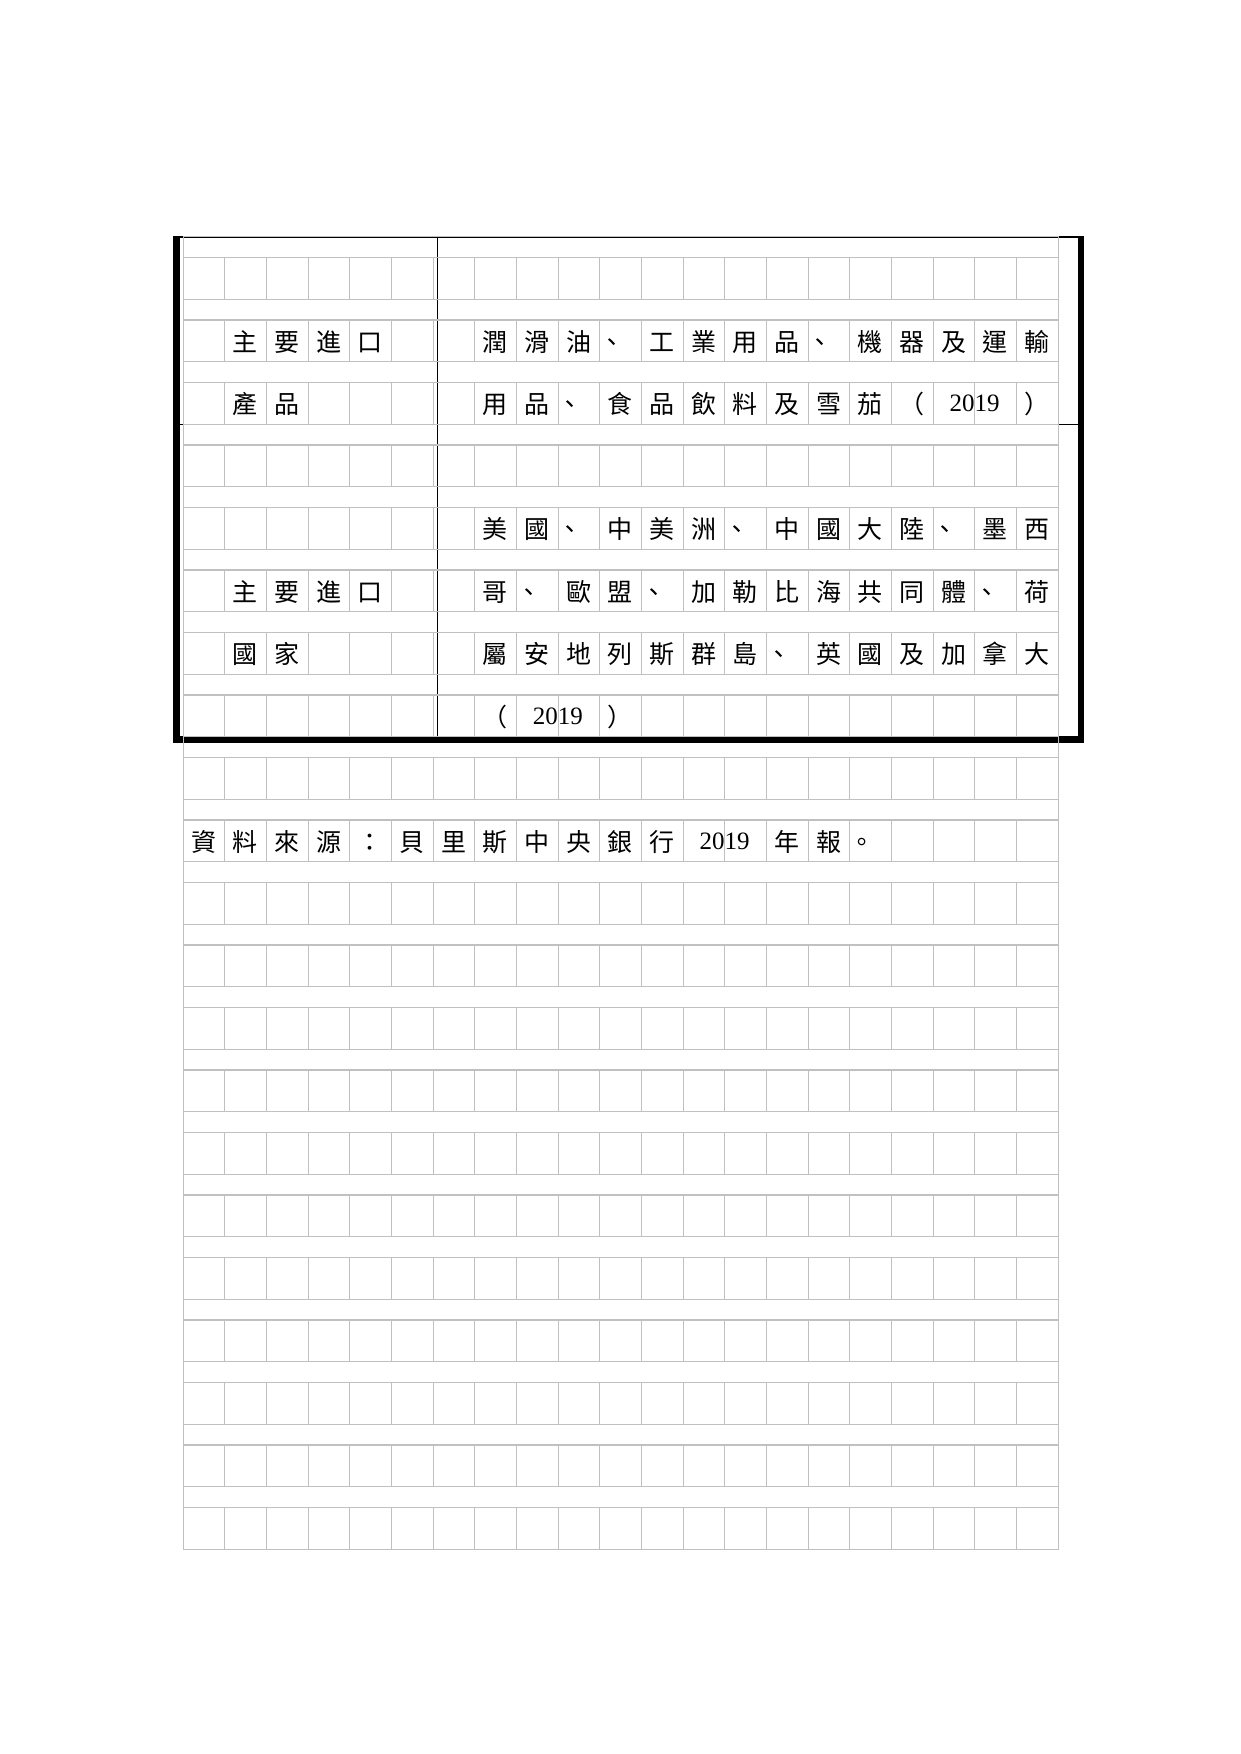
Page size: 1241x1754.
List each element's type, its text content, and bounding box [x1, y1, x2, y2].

table_cell [392, 258, 433, 299]
text 資料來源：貝里斯中央銀行2019年報。 [475, 821, 516, 861]
table_cell 美國、中美洲、中國大陸、墨西哥、歐盟、加勒比海共同體、荷屬安地列斯群島、英國及加拿大（2019） [438, 612, 1058, 632]
table_cell 美國、中美洲、中國大陸、墨西哥、歐盟、加勒比海共同體、荷屬安地列斯群島、英國及加拿大（2019） [725, 633, 766, 674]
table_cell 潤滑油、工業用品、機器及運輸用品、食品飲料及雪茄（2019） [559, 258, 599, 299]
table_cell 美國、中美洲、中國大陸、墨西哥、歐盟、加勒比海共同體、荷屬安地列斯群島、英國及加拿大（2019） [809, 633, 849, 674]
text 資料來源：貝里斯中央銀行2019年報。 [434, 821, 474, 861]
table_cell [392, 508, 433, 549]
table_cell 美國、中美洲、中國大陸、墨西哥、歐盟、加勒比海共同體、荷屬安地列斯群島、英國及加拿大（2019） [767, 571, 808, 611]
table_cell [392, 383, 433, 424]
table_cell [184, 321, 224, 361]
table_cell 美國、中美洲、中國大陸、墨西哥、歐盟、加勒比海共同體、荷屬安地列斯群島、英國及加拿大（2019） [892, 696, 933, 736]
table_cell 潤滑油、工業用品、機器及運輸用品、食品飲料及雪茄（2019） [767, 258, 808, 299]
table_cell 潤滑油、工業用品、機器及運輸用品、食品飲料及雪茄（2019） [475, 383, 516, 424]
table_cell 潤滑油、工業用品、機器及運輸用品、食品飲料及雪茄（2019） [1017, 321, 1058, 361]
table_cell 潤滑油、工業用品、機器及運輸用品、食品飲料及雪茄（2019） [642, 383, 683, 424]
table_cell [392, 696, 433, 736]
table_cell 美國、中美洲、中國大陸、墨西哥、歐盟、加勒比海共同體、荷屬安地列斯群島、英國及加拿大（2019） [517, 446, 558, 486]
table_cell 美國、中美洲、中國大陸、墨西哥、歐盟、加勒比海共同體、荷屬安地列斯群島、英國及加拿大（2019） [642, 508, 683, 549]
table_cell 潤滑油、工業用品、機器及運輸用品、食品飲料及雪茄（2019） [438, 300, 1058, 319]
table_cell 進 [309, 321, 349, 361]
table_cell [392, 321, 433, 361]
table_cell 美國、中美洲、中國大陸、墨西哥、歐盟、加勒比海共同體、荷屬安地列斯群島、英國及加拿大（2019） [438, 425, 1058, 444]
table_cell 美國、中美洲、中國大陸、墨西哥、歐盟、加勒比海共同體、荷屬安地列斯群島、英國及加拿大（2019） [809, 571, 849, 611]
table_cell 潤滑油、工業用品、機器及運輸用品、食品飲料及雪茄（2019） [892, 258, 933, 299]
table_cell 美國、中美洲、中國大陸、墨西哥、歐盟、加勒比海共同體、荷屬安地列斯群島、英國及加拿大（2019） [684, 571, 724, 611]
table_cell 美國、中美洲、中國大陸、墨西哥、歐盟、加勒比海共同體、荷屬安地列斯群島、英國及加拿大（2019） [767, 633, 808, 674]
table_cell 美國、中美洲、中國大陸、墨西哥、歐盟、加勒比海共同體、荷屬安地列斯群島、英國及加拿大（2019） [934, 571, 974, 611]
table_cell [350, 446, 391, 486]
table_cell 潤滑油、工業用品、機器及運輸用品、食品飲料及雪茄（2019） [600, 321, 641, 361]
table_cell 美國、中美洲、中國大陸、墨西哥、歐盟、加勒比海共同體、荷屬安地列斯群島、英國及加拿大（2019） [438, 571, 474, 611]
table_cell [184, 362, 437, 382]
table_cell [267, 696, 308, 736]
table_cell 潤滑油、工業用品、機器及運輸用品、食品飲料及雪茄（2019） [1017, 258, 1058, 299]
table_cell 美國、中美洲、中國大陸、墨西哥、歐盟、加勒比海共同體、荷屬安地列斯群島、英國及加拿大（2019） [1017, 696, 1058, 736]
table_cell [392, 446, 433, 486]
table_cell 潤滑油、工業用品、機器及運輸用品、食品飲料及雪茄（2019） [684, 383, 724, 424]
table_cell 潤滑油、工業用品、機器及運輸用品、食品飲料及雪茄（2019） [725, 321, 766, 361]
table_cell 美國、中美洲、中國大陸、墨西哥、歐盟、加勒比海共同體、荷屬安地列斯群島、英國及加拿大（2019） [767, 446, 808, 486]
text 資料來源：貝里斯中央銀行2019年報。 [892, 821, 933, 861]
text 資料來源：貝里斯中央銀行2019年報。 [975, 821, 1016, 861]
table_cell 美國、中美洲、中國大陸、墨西哥、歐盟、加勒比海共同體、荷屬安地列斯群島、英國及加拿大（2019） [892, 571, 933, 611]
text 資料來源：貝里斯中央銀行2019年報。 [517, 821, 558, 861]
table_cell 美國、中美洲、中國大陸、墨西哥、歐盟、加勒比海共同體、荷屬安地列斯群島、英國及加拿大（2019） [850, 696, 891, 736]
table_cell 美國、中美洲、中國大陸、墨西哥、歐盟、加勒比海共同體、荷屬安地列斯群島、英國及加拿大（2019） [850, 446, 891, 486]
table_cell 美國、中美洲、中國大陸、墨西哥、歐盟、加勒比海共同體、荷屬安地列斯群島、英國及加拿大（2019） [438, 633, 474, 674]
table_cell 潤滑油、工業用品、機器及運輸用品、食品飲料及雪茄（2019） [517, 321, 558, 361]
table_cell 潤滑油、工業用品、機器及運輸用品、食品飲料及雪茄（2019） [438, 362, 1058, 382]
table_cell 美國、中美洲、中國大陸、墨西哥、歐盟、加勒比海共同體、荷屬安地列斯群島、英國及加拿大（2019） [725, 446, 766, 486]
text 資料來源：貝里斯中央銀行2019年報。 [225, 821, 266, 861]
table_cell 產 [225, 383, 266, 424]
table_cell [184, 550, 437, 569]
table_cell 潤滑油、工業用品、機器及運輸用品、食品飲料及雪茄（2019） [1059, 238, 1078, 424]
table_cell 潤滑油、工業用品、機器及運輸用品、食品飲料及雪茄（2019） [559, 383, 599, 424]
table_cell 美國、中美洲、中國大陸、墨西哥、歐盟、加勒比海共同體、荷屬安地列斯群島、英國及加拿大（2019） [850, 571, 891, 611]
text 資料來源：貝里斯中央銀行2019年報。 [850, 821, 891, 861]
table_cell 潤滑油、工業用品、機器及運輸用品、食品飲料及雪茄（2019） [600, 258, 641, 299]
table_cell 美國、中美洲、中國大陸、墨西哥、歐盟、加勒比海共同體、荷屬安地列斯群島、英國及加拿大（2019） [517, 508, 558, 549]
table_cell 潤滑油、工業用品、機器及運輸用品、食品飲料及雪茄（2019） [767, 383, 808, 424]
table_cell 潤滑油、工業用品、機器及運輸用品、食品飲料及雪茄（2019） [725, 383, 766, 424]
table_cell 美國、中美洲、中國大陸、墨西哥、歐盟、加勒比海共同體、荷屬安地列斯群島、英國及加拿大（2019） [934, 696, 974, 736]
table_cell [184, 258, 224, 299]
text 資料來源：貝里斯中央銀行2019年報。 [767, 821, 808, 861]
table_cell 美國、中美洲、中國大陸、墨西哥、歐盟、加勒比海共同體、荷屬安地列斯群島、英國及加拿大（2019） [684, 508, 724, 549]
table_cell 美國、中美洲、中國大陸、墨西哥、歐盟、加勒比海共同體、荷屬安地列斯群島、英國及加拿大（2019） [934, 446, 974, 486]
text 資料來源：貝里斯中央銀行2019年報。 [600, 821, 641, 861]
table_cell [184, 633, 224, 674]
table_cell 美國、中美洲、中國大陸、墨西哥、歐盟、加勒比海共同體、荷屬安地列斯群島、英國及加拿大（2019） [809, 696, 849, 736]
table_cell 品 [267, 383, 308, 424]
table_cell 美國、中美洲、中國大陸、墨西哥、歐盟、加勒比海共同體、荷屬安地列斯群島、英國及加拿大（2019） [1017, 508, 1058, 549]
table_cell 潤滑油、工業用品、機器及運輸用品、食品飲料及雪茄（2019） [475, 321, 516, 361]
table_cell 美國、中美洲、中國大陸、墨西哥、歐盟、加勒比海共同體、荷屬安地列斯群島、英國及加拿大（2019） [975, 571, 1016, 611]
table_cell 美國、中美洲、中國大陸、墨西哥、歐盟、加勒比海共同體、荷屬安地列斯群島、英國及加拿大（2019） [517, 571, 558, 611]
table_cell 潤滑油、工業用品、機器及運輸用品、食品飲料及雪茄（2019） [850, 258, 891, 299]
table_cell [350, 258, 391, 299]
table_cell 潤滑油、工業用品、機器及運輸用品、食品飲料及雪茄（2019） [438, 383, 474, 424]
table_cell [309, 696, 349, 736]
table_cell 美國、中美洲、中國大陸、墨西哥、歐盟、加勒比海共同體、荷屬安地列斯群島、英國及加拿大（2019） [725, 571, 766, 611]
text 資料來源：貝里斯中央銀行2019年報。 [392, 821, 433, 861]
table_cell 美國、中美洲、中國大陸、墨西哥、歐盟、加勒比海共同體、荷屬安地列斯群島、英國及加拿大（2019） [475, 633, 516, 674]
table_cell 潤滑油、工業用品、機器及運輸用品、食品飲料及雪茄（2019） [684, 258, 724, 299]
table_cell 美國、中美洲、中國大陸、墨西哥、歐盟、加勒比海共同體、荷屬安地列斯群島、英國及加拿大（2019） [975, 633, 1016, 674]
table_cell [267, 258, 308, 299]
table_cell [184, 571, 224, 611]
table_cell 美國、中美洲、中國大陸、墨西哥、歐盟、加勒比海共同體、荷屬安地列斯群島、英國及加拿大（2019） [1017, 571, 1058, 611]
table_cell 潤滑油、工業用品、機器及運輸用品、食品飲料及雪茄（2019） [438, 238, 1058, 257]
table_cell 潤滑油、工業用品、機器及運輸用品、食品飲料及雪茄（2019） [975, 321, 1016, 361]
table_cell [309, 383, 349, 424]
table_cell [350, 696, 391, 736]
table_cell [225, 696, 266, 736]
table_cell [309, 508, 349, 549]
table_cell [184, 612, 437, 632]
text 資料來源：貝里斯中央銀行2019年報。 [809, 821, 849, 861]
text 資料來源：貝里斯中央銀行2019年報。 [184, 800, 1058, 819]
table_cell 美國、中美洲、中國大陸、墨西哥、歐盟、加勒比海共同體、荷屬安地列斯群島、英國及加拿大（2019） [517, 633, 558, 674]
table_cell 潤滑油、工業用品、機器及運輸用品、食品飲料及雪茄（2019） [642, 258, 683, 299]
table_cell 潤滑油、工業用品、機器及運輸用品、食品飲料及雪茄（2019） [642, 321, 683, 361]
table_cell 美國、中美洲、中國大陸、墨西哥、歐盟、加勒比海共同體、荷屬安地列斯群島、英國及加拿大（2019） [642, 571, 683, 611]
table_cell 要 [267, 571, 308, 611]
table_cell 美國、中美洲、中國大陸、墨西哥、歐盟、加勒比海共同體、荷屬安地列斯群島、英國及加拿大（2019） [975, 696, 1016, 736]
table_cell 潤滑油、工業用品、機器及運輸用品、食品飲料及雪茄（2019） [892, 321, 933, 361]
table_cell 美國、中美洲、中國大陸、墨西哥、歐盟、加勒比海共同體、荷屬安地列斯群島、英國及加拿大（2019） [438, 696, 474, 736]
table_cell 美國、中美洲、中國大陸、墨西哥、歐盟、加勒比海共同體、荷屬安地列斯群島、英國及加拿大（2019） [559, 571, 599, 611]
table_cell 國 [225, 633, 266, 674]
table_cell [392, 633, 433, 674]
table_cell 美國、中美洲、中國大陸、墨西哥、歐盟、加勒比海共同體、荷屬安地列斯群島、英國及加拿大（2019） [809, 508, 849, 549]
table_cell 美國、中美洲、中國大陸、墨西哥、歐盟、加勒比海共同體、荷屬安地列斯群島、英國及加拿大（2019） [684, 633, 724, 674]
table_cell 美國、中美洲、中國大陸、墨西哥、歐盟、加勒比海共同體、荷屬安地列斯群島、英國及加拿大（2019） [600, 446, 641, 486]
table_cell 潤滑油、工業用品、機器及運輸用品、食品飲料及雪茄（2019） [892, 383, 933, 424]
table_cell 潤滑油、工業用品、機器及運輸用品、食品飲料及雪茄（2019） [475, 258, 516, 299]
table_cell 美國、中美洲、中國大陸、墨西哥、歐盟、加勒比海共同體、荷屬安地列斯群島、英國及加拿大（2019） [1059, 425, 1078, 736]
table_cell 潤滑油、工業用品、機器及運輸用品、食品飲料及雪茄（2019） [809, 383, 849, 424]
table_cell 美國、中美洲、中國大陸、墨西哥、歐盟、加勒比海共同體、荷屬安地列斯群島、英國及加拿大（2019） [600, 696, 641, 736]
table_cell 潤滑油、工業用品、機器及運輸用品、食品飲料及雪茄（2019） [600, 383, 641, 424]
table_cell 潤滑油、工業用品、機器及運輸用品、食品飲料及雪茄（2019） [934, 321, 974, 361]
table_cell [309, 258, 349, 299]
table_cell 美國、中美洲、中國大陸、墨西哥、歐盟、加勒比海共同體、荷屬安地列斯群島、英國及加拿大（2019） [934, 508, 974, 549]
table_cell 美國、中美洲、中國大陸、墨西哥、歐盟、加勒比海共同體、荷屬安地列斯群島、英國及加拿大（2019） [600, 571, 641, 611]
table_cell [184, 508, 224, 549]
table_cell 要 [267, 321, 308, 361]
table_cell 美國、中美洲、中國大陸、墨西哥、歐盟、加勒比海共同體、荷屬安地列斯群島、英國及加拿大（2019） [438, 550, 1058, 569]
table_cell 潤滑油、工業用品、機器及運輸用品、食品飲料及雪茄（2019） [438, 321, 474, 361]
table_cell 美國、中美洲、中國大陸、墨西哥、歐盟、加勒比海共同體、荷屬安地列斯群島、英國及加拿大（2019） [934, 633, 974, 674]
table_cell [184, 696, 224, 736]
table_cell 潤滑油、工業用品、機器及運輸用品、食品飲料及雪茄（2019） [559, 321, 599, 361]
table_cell 美國、中美洲、中國大陸、墨西哥、歐盟、加勒比海共同體、荷屬安地列斯群島、英國及加拿大（2019） [559, 508, 599, 549]
table_cell 美國、中美洲、中國大陸、墨西哥、歐盟、加勒比海共同體、荷屬安地列斯群島、英國及加拿大（2019） [850, 633, 891, 674]
table_cell [184, 300, 437, 319]
table_cell 美國、中美洲、中國大陸、墨西哥、歐盟、加勒比海共同體、荷屬安地列斯群島、英國及加拿大（2019） [475, 446, 516, 486]
table_cell 美國、中美洲、中國大陸、墨西哥、歐盟、加勒比海共同體、荷屬安地列斯群島、英國及加拿大（2019） [767, 508, 808, 549]
table_cell 潤滑油、工業用品、機器及運輸用品、食品飲料及雪茄（2019） [934, 258, 974, 299]
table_cell 潤滑油、工業用品、機器及運輸用品、食品飲料及雪茄（2019） [438, 258, 474, 299]
table_cell [392, 571, 433, 611]
table_cell [184, 446, 224, 486]
table_cell 美國、中美洲、中國大陸、墨西哥、歐盟、加勒比海共同體、荷屬安地列斯群島、英國及加拿大（2019） [725, 508, 766, 549]
table_cell 美國、中美洲、中國大陸、墨西哥、歐盟、加勒比海共同體、荷屬安地列斯群島、英國及加拿大（2019） [559, 696, 599, 736]
text 資料來源：貝里斯中央銀行2019年報。 [642, 821, 683, 861]
table_cell [225, 258, 266, 299]
table_cell 美國、中美洲、中國大陸、墨西哥、歐盟、加勒比海共同體、荷屬安地列斯群島、英國及加拿大（2019） [642, 633, 683, 674]
text 資料來源：貝里斯中央銀行2019年報。 [350, 821, 391, 861]
table_cell 美國、中美洲、中國大陸、墨西哥、歐盟、加勒比海共同體、荷屬安地列斯群島、英國及加拿大（2019） [892, 633, 933, 674]
table_cell 主 [225, 571, 266, 611]
table_cell 口 [350, 571, 391, 611]
table_cell [350, 508, 391, 549]
table_cell [309, 446, 349, 486]
table_cell 美國、中美洲、中國大陸、墨西哥、歐盟、加勒比海共同體、荷屬安地列斯群島、英國及加拿大（2019） [600, 633, 641, 674]
table_cell 美國、中美洲、中國大陸、墨西哥、歐盟、加勒比海共同體、荷屬安地列斯群島、英國及加拿大（2019） [438, 508, 474, 549]
table_cell 美國、中美洲、中國大陸、墨西哥、歐盟、加勒比海共同體、荷屬安地列斯群島、英國及加拿大（2019） [809, 446, 849, 486]
text 資料來源：貝里斯中央銀行2019年報。 [267, 821, 308, 861]
table_cell 美國、中美洲、中國大陸、墨西哥、歐盟、加勒比海共同體、荷屬安地列斯群島、英國及加拿大（2019） [642, 446, 683, 486]
table_cell [225, 508, 266, 549]
table_cell 潤滑油、工業用品、機器及運輸用品、食品飲料及雪茄（2019） [809, 258, 849, 299]
table_cell 美國、中美洲、中國大陸、墨西哥、歐盟、加勒比海共同體、荷屬安地列斯群島、英國及加拿大（2019） [1017, 446, 1058, 486]
text 資料來源：貝里斯中央銀行2019年報。 [684, 821, 724, 861]
table_cell 美國、中美洲、中國大陸、墨西哥、歐盟、加勒比海共同體、荷屬安地列斯群島、英國及加拿大（2019） [850, 508, 891, 549]
table_cell 潤滑油、工業用品、機器及運輸用品、食品飲料及雪茄（2019） [850, 383, 891, 424]
table_cell [350, 383, 391, 424]
table_cell [184, 425, 437, 444]
table_cell [184, 487, 437, 507]
table_cell 美國、中美洲、中國大陸、墨西哥、歐盟、加勒比海共同體、荷屬安地列斯群島、英國及加拿大（2019） [725, 696, 766, 736]
table_cell 潤滑油、工業用品、機器及運輸用品、食品飲料及雪茄（2019） [1017, 383, 1058, 424]
table_cell 美國、中美洲、中國大陸、墨西哥、歐盟、加勒比海共同體、荷屬安地列斯群島、英國及加拿大（2019） [475, 696, 516, 736]
text 資料來源：貝里斯中央銀行2019年報。 [309, 821, 349, 861]
table_cell 潤滑油、工業用品、機器及運輸用品、食品飲料及雪茄（2019） [975, 383, 1016, 424]
table_cell 美國、中美洲、中國大陸、墨西哥、歐盟、加勒比海共同體、荷屬安地列斯群島、英國及加拿大（2019） [767, 696, 808, 736]
text 資料來源：貝里斯中央銀行2019年報。 [725, 821, 766, 861]
text 資料來源：貝里斯中央銀行2019年報。 [1017, 821, 1058, 861]
table_cell 潤滑油、工業用品、機器及運輸用品、食品飲料及雪茄（2019） [809, 321, 849, 361]
table_cell 主 [225, 321, 266, 361]
table_cell 美國、中美洲、中國大陸、墨西哥、歐盟、加勒比海共同體、荷屬安地列斯群島、英國及加拿大（2019） [559, 446, 599, 486]
table_cell 美國、中美洲、中國大陸、墨西哥、歐盟、加勒比海共同體、荷屬安地列斯群島、英國及加拿大（2019） [517, 696, 558, 736]
table_cell 美國、中美洲、中國大陸、墨西哥、歐盟、加勒比海共同體、荷屬安地列斯群島、英國及加拿大（2019） [684, 696, 724, 736]
table_cell [184, 238, 437, 257]
table_cell 美國、中美洲、中國大陸、墨西哥、歐盟、加勒比海共同體、荷屬安地列斯群島、英國及加拿大（2019） [684, 446, 724, 486]
table_cell 美國、中美洲、中國大陸、墨西哥、歐盟、加勒比海共同體、荷屬安地列斯群島、英國及加拿大（2019） [475, 508, 516, 549]
table_cell 美國、中美洲、中國大陸、墨西哥、歐盟、加勒比海共同體、荷屬安地列斯群島、英國及加拿大（2019） [892, 446, 933, 486]
table_cell [225, 446, 266, 486]
table_cell [350, 633, 391, 674]
table_cell [184, 383, 224, 424]
table_cell 潤滑油、工業用品、機器及運輸用品、食品飲料及雪茄（2019） [517, 258, 558, 299]
table_cell 美國、中美洲、中國大陸、墨西哥、歐盟、加勒比海共同體、荷屬安地列斯群島、英國及加拿大（2019） [475, 571, 516, 611]
table_cell 美國、中美洲、中國大陸、墨西哥、歐盟、加勒比海共同體、荷屬安地列斯群島、英國及加拿大（2019） [438, 675, 1058, 694]
table_cell 潤滑油、工業用品、機器及運輸用品、食品飲料及雪茄（2019） [767, 321, 808, 361]
table_cell 美國、中美洲、中國大陸、墨西哥、歐盟、加勒比海共同體、荷屬安地列斯群島、英國及加拿大（2019） [975, 446, 1016, 486]
table_cell [267, 508, 308, 549]
table_cell 美國、中美洲、中國大陸、墨西哥、歐盟、加勒比海共同體、荷屬安地列斯群島、英國及加拿大（2019） [600, 508, 641, 549]
table_cell 潤滑油、工業用品、機器及運輸用品、食品飲料及雪茄（2019） [684, 321, 724, 361]
table_cell 美國、中美洲、中國大陸、墨西哥、歐盟、加勒比海共同體、荷屬安地列斯群島、英國及加拿大（2019） [642, 696, 683, 736]
table_cell 潤滑油、工業用品、機器及運輸用品、食品飲料及雪茄（2019） [517, 383, 558, 424]
table_cell 口 [350, 321, 391, 361]
text 資料來源：貝里斯中央銀行2019年報。 [934, 821, 974, 861]
table_cell 美國、中美洲、中國大陸、墨西哥、歐盟、加勒比海共同體、荷屬安地列斯群島、英國及加拿大（2019） [438, 446, 474, 486]
table_cell 家 [267, 633, 308, 674]
table_cell 美國、中美洲、中國大陸、墨西哥、歐盟、加勒比海共同體、荷屬安地列斯群島、英國及加拿大（2019） [892, 508, 933, 549]
table_cell 美國、中美洲、中國大陸、墨西哥、歐盟、加勒比海共同體、荷屬安地列斯群島、英國及加拿大（2019） [559, 633, 599, 674]
table_cell 潤滑油、工業用品、機器及運輸用品、食品飲料及雪茄（2019） [934, 383, 974, 424]
table_cell 潤滑油、工業用品、機器及運輸用品、食品飲料及雪茄（2019） [725, 258, 766, 299]
table_cell 進 [309, 571, 349, 611]
text 資料來源：貝里斯中央銀行2019年報。 [184, 821, 224, 861]
table_cell 潤滑油、工業用品、機器及運輸用品、食品飲料及雪茄（2019） [975, 258, 1016, 299]
table_cell [309, 633, 349, 674]
table_cell 美國、中美洲、中國大陸、墨西哥、歐盟、加勒比海共同體、荷屬安地列斯群島、英國及加拿大（2019） [1017, 633, 1058, 674]
table_cell 美國、中美洲、中國大陸、墨西哥、歐盟、加勒比海共同體、荷屬安地列斯群島、英國及加拿大（2019） [975, 508, 1016, 549]
table_cell 美國、中美洲、中國大陸、墨西哥、歐盟、加勒比海共同體、荷屬安地列斯群島、英國及加拿大（2019） [438, 487, 1058, 507]
table_cell [267, 446, 308, 486]
text 資料來源：貝里斯中央銀行2019年報。 [559, 821, 599, 861]
table_cell [184, 675, 437, 694]
table_cell 潤滑油、工業用品、機器及運輸用品、食品飲料及雪茄（2019） [850, 321, 891, 361]
